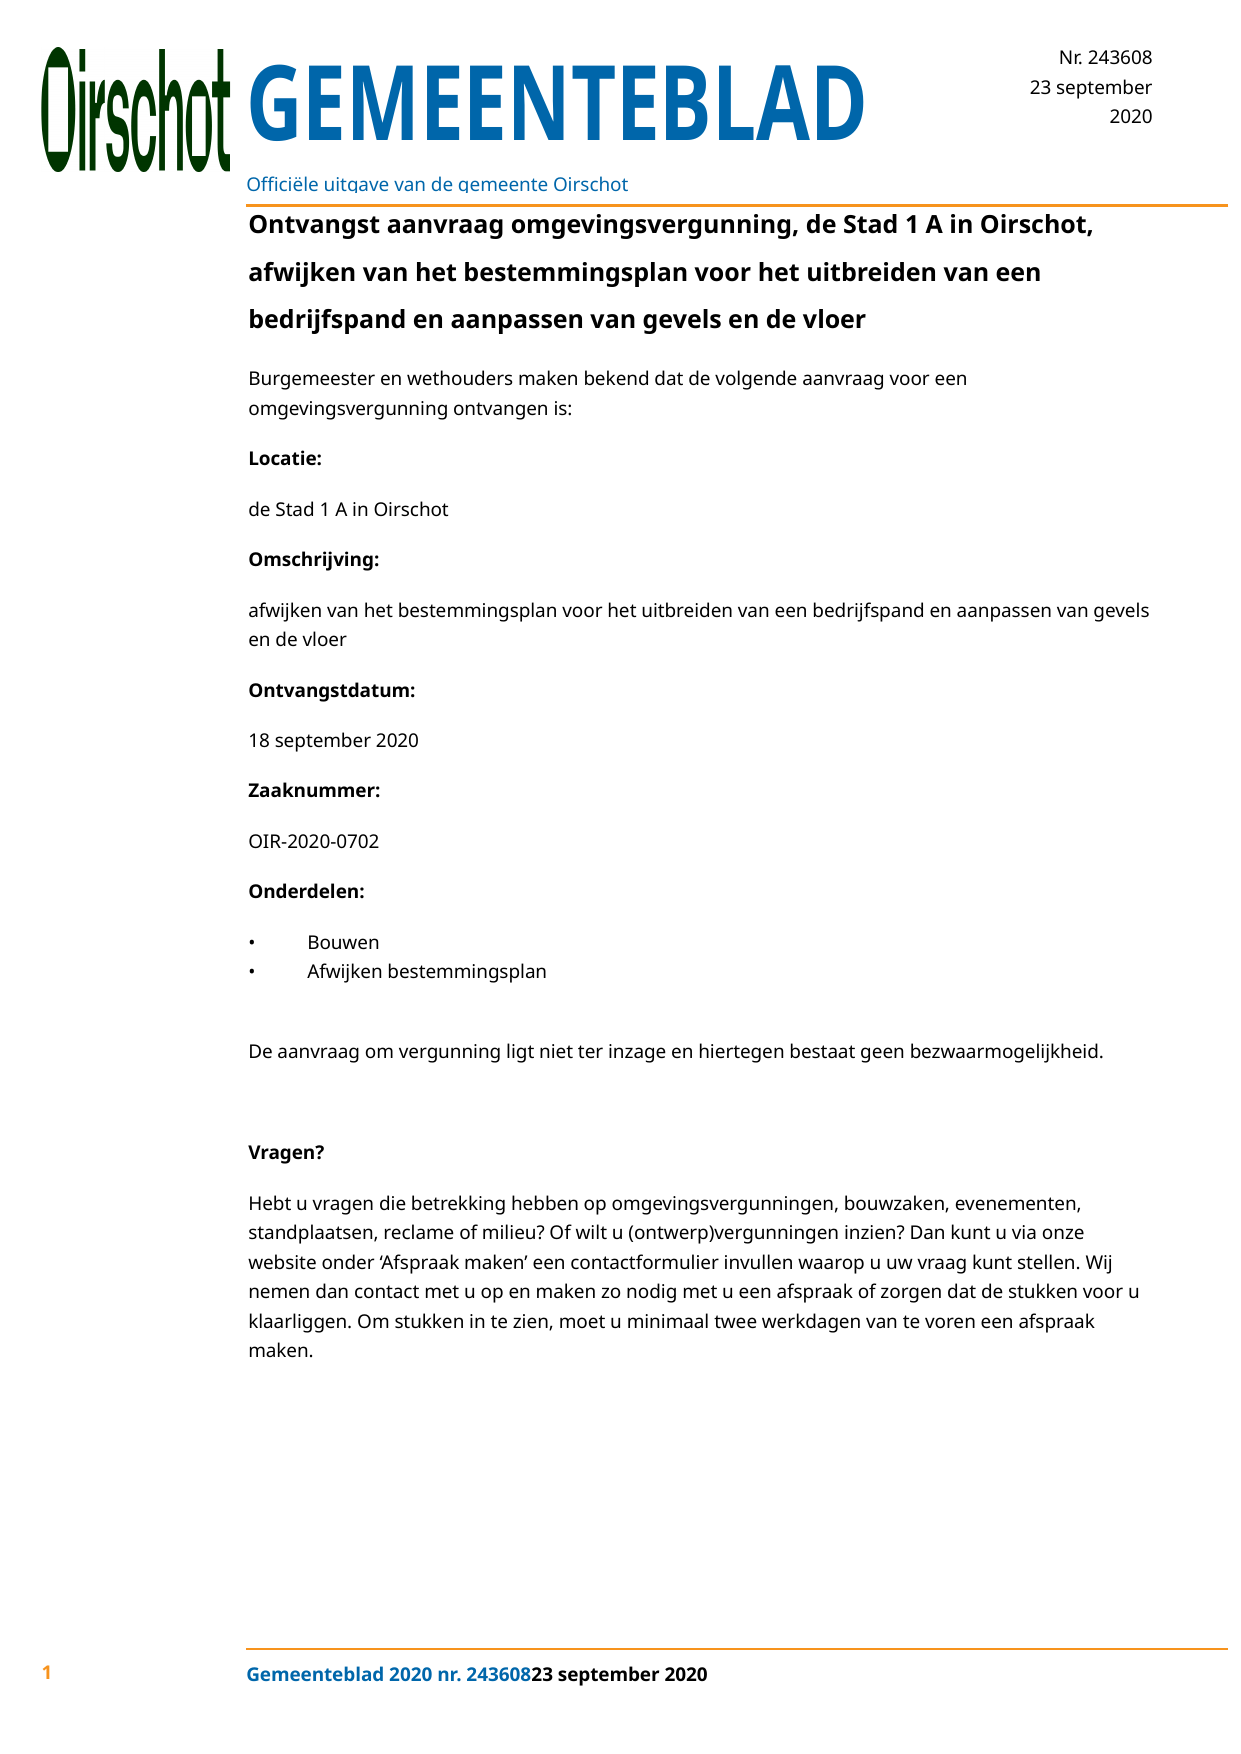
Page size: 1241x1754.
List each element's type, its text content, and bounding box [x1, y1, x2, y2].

list Afwijken bestemmingsplan [248, 958, 1152, 984]
list Bouwen [248, 929, 1152, 954]
text afwijken van het bestemmingsplan voor het uitbreiden van een bedrijfspand en aanpassen van gevels en de vloer [248, 597, 1152, 652]
text 18 september 2020 [248, 727, 1152, 753]
text de Stad 1 A in Oirschot [248, 496, 1152, 522]
text OIR-2020-0702 [248, 828, 1152, 854]
text Ontvangst aanvraag omgevingsvergunning, de Stad 1 A in Oirschot, afwijken van het bestemmingsplan voor het uitbreiden van een bedrijfspand en aanpassen van gevels en de vloer [248, 207, 1152, 336]
text Zaaknummer: [248, 778, 1152, 803]
text Hebt u vragen die betrekking hebben op omgevingsvergunningen, bouwzaken, evenementen, standplaatsen, reclame of milieu? Of wilt u (ontwerp)vergunningen inzien? Dan kunt u via onze website onder ‘Afspraak maken’ een contactformulier invullen waarop u uw vraag kunt stellen. Wij nemen dan contact met u op en maken zo nodig met u een afspraak of zorgen dat de stukken voor u klaarliggen. Om stukken in te zien, moet u minimaal twee werkdagen van te voren een afspraak maken. [248, 1190, 1152, 1363]
text Onderdelen: [248, 878, 1152, 904]
text Ontvangstdatum: [248, 677, 1152, 702]
text Omschrijving: [248, 546, 1152, 572]
text Locatie: [248, 446, 1152, 471]
picture [41, 47, 231, 172]
text Burgemeester en wethouders maken bekend dat de volgende aanvraag voor een omgevingsvergunning ontvangen is: [248, 366, 1152, 421]
text De aanvraag om vergunning ligt niet ter inzage en hiertegen bestaat geen bezwaarmogelijkheid. [248, 1038, 1152, 1064]
text Vragen? [248, 1139, 1152, 1165]
